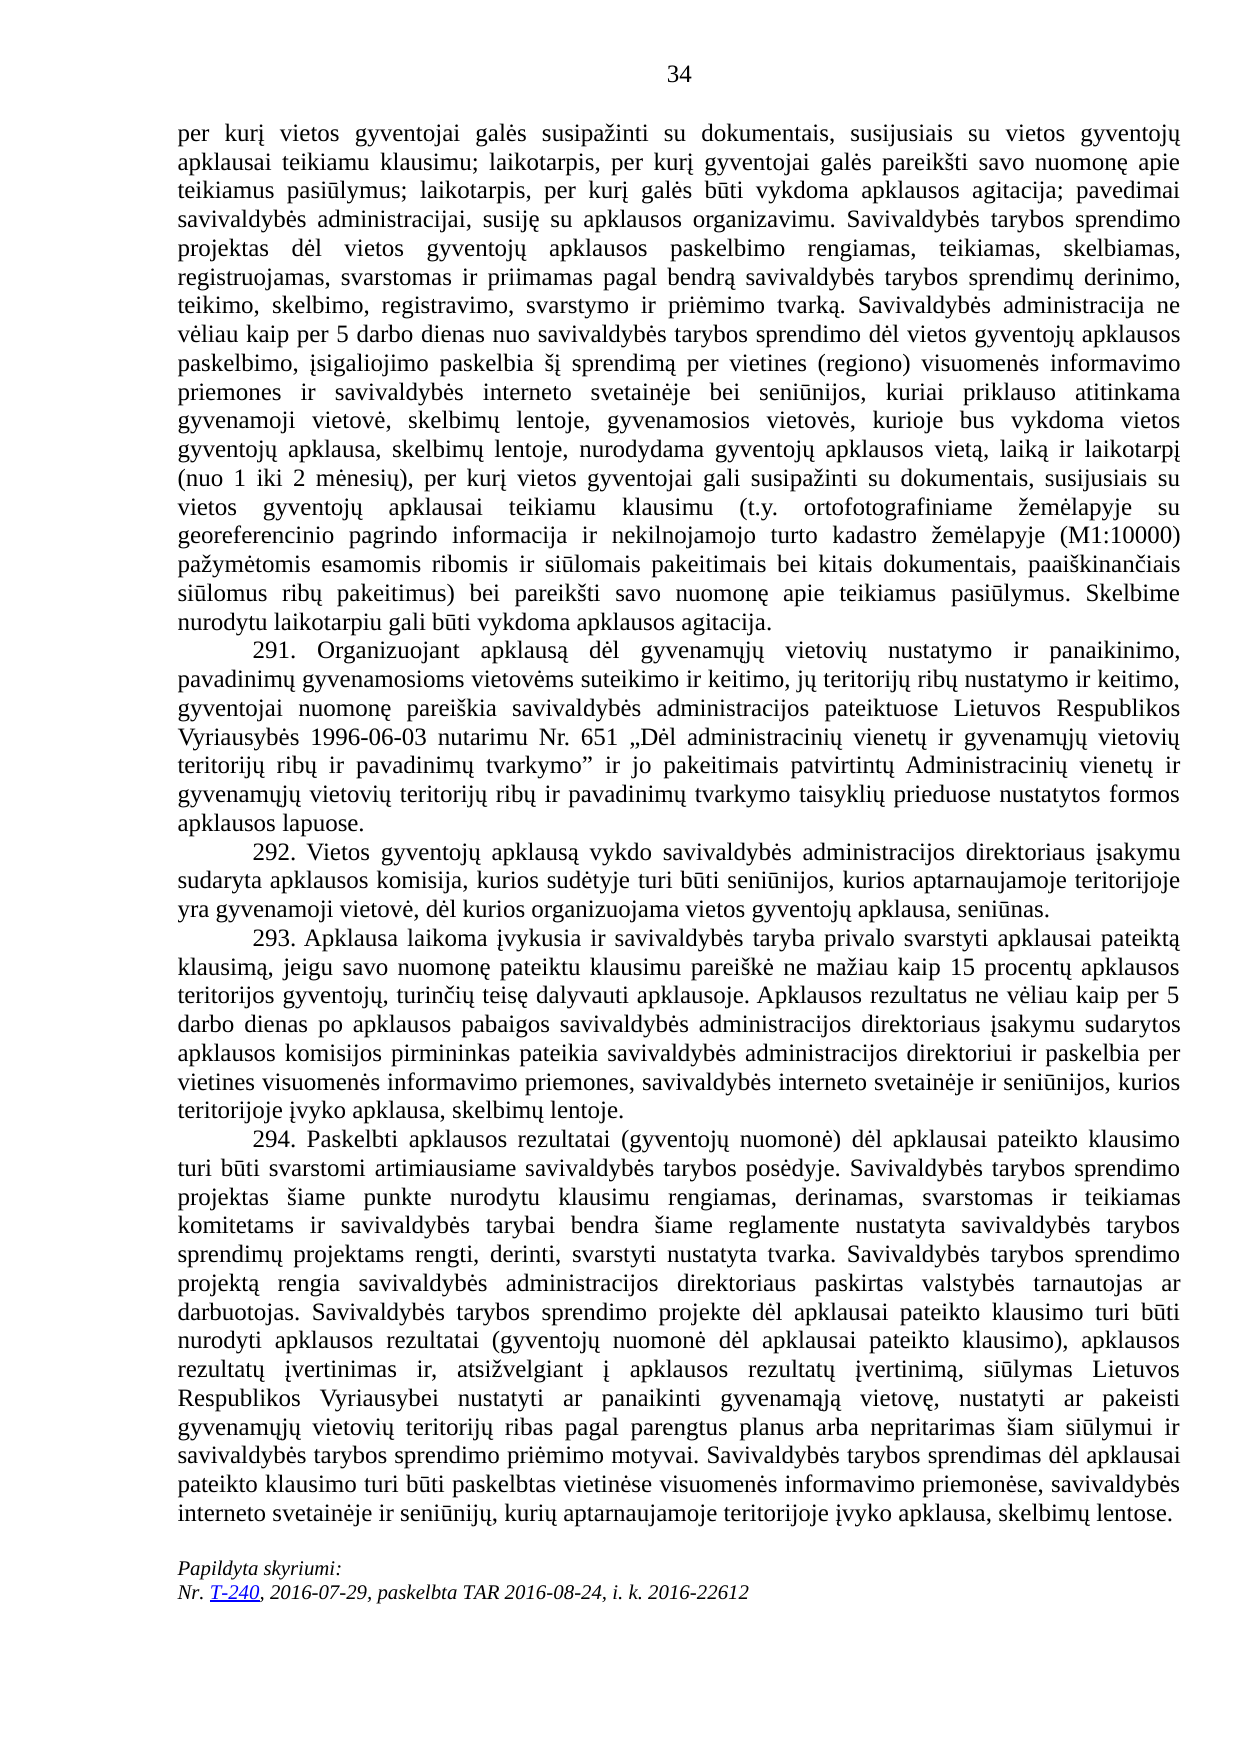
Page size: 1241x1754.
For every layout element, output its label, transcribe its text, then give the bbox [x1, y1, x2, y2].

text 291. Organizuojant apklausą dėl gyvenamųjų vietovių nustatymo ir panaikinimo, pavadinimų gyvenamosioms vietovėms suteikimo ir keitimo, jų teritorijų ribų nustatymo ir keitimo, gyventojai nuomonę pareiškia savivaldybės administracijos pateiktuose Lietuvos Respublikos Vyriausybės 1996-06-03 nutarimu Nr. 651 „Dėl administracinių vienetų ir gyvenamųjų vietovių teritorijų ribų ir pavadinimų tvarkymo” ir jo pakeitimais patvirtintų Administracinių vienetų ir gyvenamųjų vietovių teritorijų ribų ir pavadinimų tvarkymo taisyklių prieduose nustatytos formos apklausos lapuose. [177, 636, 1181, 837]
text Papildyta skyriumi: [177, 1556, 1181, 1580]
text 294. Paskelbti apklausos rezultatai (gyventojų nuomonė) dėl apklausai pateikto klausimo turi būti svarstomi artimiausiame savivaldybės tarybos posėdyje. Savivaldybės tarybos sprendimo projektas šiame punkte nurodytu klausimu rengiamas, derinamas, svarstomas ir teikiamas komitetams ir savivaldybės tarybai bendra šiame reglamente nustatyta savivaldybės tarybos sprendimų projektams rengti, derinti, svarstyti nustatyta tvarka. Savivaldybės tarybos sprendimo projektą rengia savivaldybės administracijos direktoriaus paskirtas valstybės tarnautojas ar darbuotojas. Savivaldybės tarybos sprendimo projekte dėl apklausai pateikto klausimo turi būti nurodyti apklausos rezultatai (gyventojų nuomonė dėl apklausai pateikto klausimo), apklausos rezultatų įvertinimas ir, atsižvelgiant į apklausos rezultatų įvertinimą, siūlymas Lietuvos Respublikos Vyriausybei nustatyti ar panaikinti gyvenamąją vietovę, nustatyti ar pakeisti gyvenamųjų vietovių teritorijų ribas pagal parengtus planus arba nepritarimas šiam siūlymui ir savivaldybės tarybos sprendimo priėmimo motyvai. Savivaldybės tarybos sprendimas dėl apklausai pateikto klausimo turi būti paskelbtas vietinėse visuomenės informavimo priemonėse, savivaldybės interneto svetainėje ir seniūnijų, kurių aptarnaujamoje teritorijoje įvyko apklausa, skelbimų lentose. [177, 1124, 1181, 1527]
text Nr. T-240, 2016-07-29, paskelbta TAR 2016-08-24, i. k. 2016-22612 [177, 1580, 1181, 1604]
text per kurį vietos gyventojai galės susipažinti su dokumentais, susijusiais su vietos gyventojų apklausai teikiamu klausimu; laikotarpis, per kurį gyventojai galės pareikšti savo nuomonę apie teikiamus pasiūlymus; laikotarpis, per kurį galės būti vykdoma apklausos agitacija; pavedimai savivaldybės administracijai, susiję su apklausos organizavimu. Savivaldybės tarybos sprendimo projektas dėl vietos gyventojų apklausos paskelbimo rengiamas, teikiamas, skelbiamas, registruojamas, svarstomas ir priimamas pagal bendrą savivaldybės tarybos sprendimų derinimo, teikimo, skelbimo, registravimo, svarstymo ir priėmimo tvarką. Savivaldybės administracija ne vėliau kaip per 5 darbo dienas nuo savivaldybės tarybos sprendimo dėl vietos gyventojų apklausos paskelbimo, įsigaliojimo paskelbia šį sprendimą per vietines (regiono) visuomenės informavimo priemones ir savivaldybės interneto svetainėje bei seniūnijos, kuriai priklauso atitinkama gyvenamoji vietovė, skelbimų lentoje, gyvenamosios vietovės, kurioje bus vykdoma vietos gyventojų apklausa, skelbimų lentoje, nurodydama gyventojų apklausos vietą, laiką ir laikotarpį (nuo 1 iki 2 mėnesių), per kurį vietos gyventojai gali susipažinti su dokumentais, susijusiais su vietos gyventojų apklausai teikiamu klausimu (t.y. ortofotografiniame žemėlapyje su georeferencinio pagrindo informacija ir nekilnojamojo turto kadastro žemėlapyje (M1:10000) pažymėtomis esamomis ribomis ir siūlomais pakeitimais bei kitais dokumentais, paaiškinančiais siūlomus ribų pakeitimus) bei pareikšti savo nuomonę apie teikiamus pasiūlymus. Skelbime nurodytu laikotarpiu gali būti vykdoma apklausos agitacija. [177, 118, 1181, 636]
text 293. Apklausa laikoma įvykusia ir savivaldybės taryba privalo svarstyti apklausai pateiktą klausimą, jeigu savo nuomonę pateiktu klausimu pareiškė ne mažiau kaip 15 procentų apklausos teritorijos gyventojų, turinčių teisę dalyvauti apklausoje. Apklausos rezultatus ne vėliau kaip per 5 darbo dienas po apklausos pabaigos savivaldybės administracijos direktoriaus įsakymu sudarytos apklausos komisijos pirmininkas pateikia savivaldybės administracijos direktoriui ir paskelbia per vietines visuomenės informavimo priemones, savivaldybės interneto svetainėje ir seniūnijos, kurios teritorijoje įvyko apklausa, skelbimų lentoje. [177, 923, 1181, 1124]
text 292. Vietos gyventojų apklausą vykdo savivaldybės administracijos direktoriaus įsakymu sudaryta apklausos komisija, kurios sudėtyje turi būti seniūnijos, kurios aptarnaujamoje teritorijoje yra gyvenamoji vietovė, dėl kurios organizuojama vietos gyventojų apklausa, seniūnas. [177, 837, 1181, 923]
